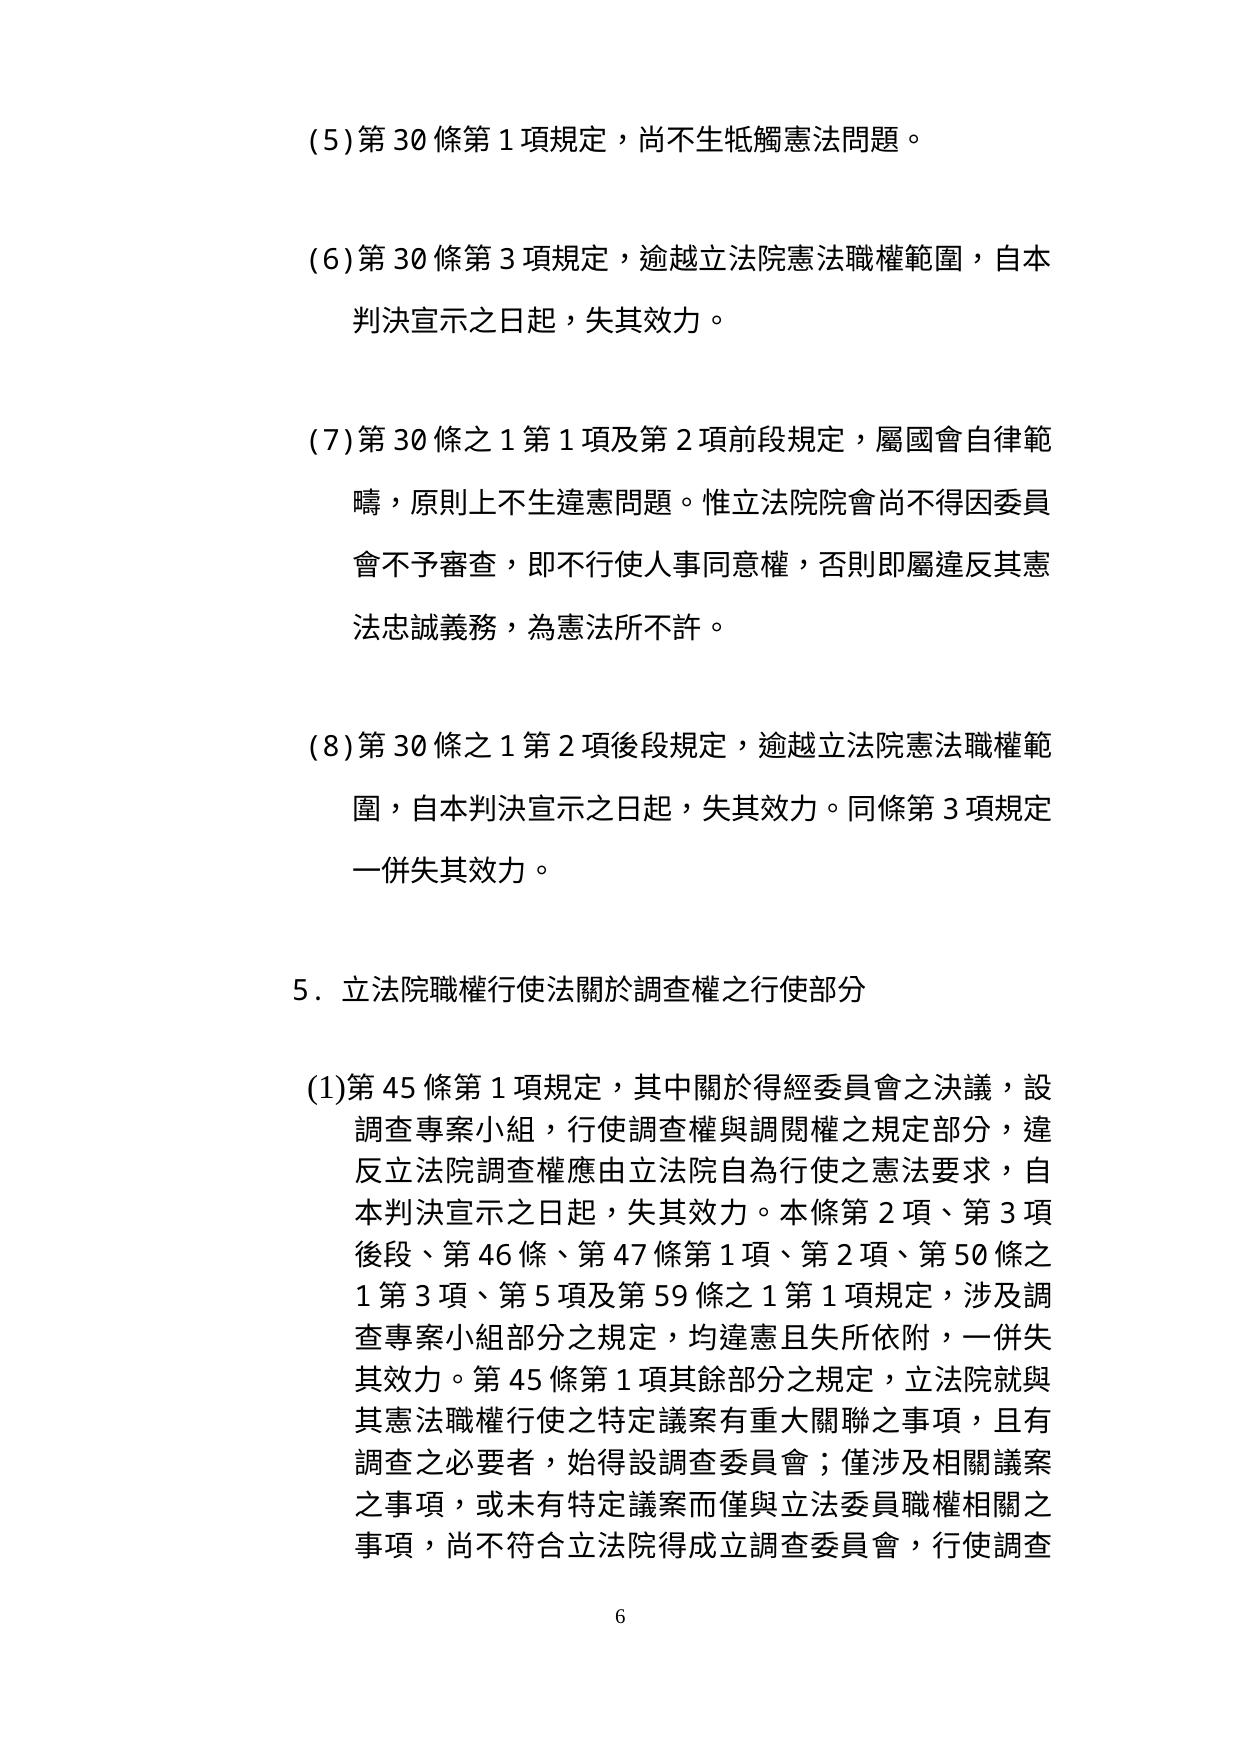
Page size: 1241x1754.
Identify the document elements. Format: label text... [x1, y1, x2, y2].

list 第30條之1第2項後段規定，逾越立法院憲法職權範圍，自本判決宣示之日起，失其效力。同條第3項規定一併失其效力。 [304, 702, 1053, 890]
list 第45條第1項規定，其中關於得經委員會之決議，設調查專案小組，行使調查權與調閱權之規定部分，違反立法院調查權應由立法院自為行使之憲法要求，自本判決宣示之日起，失其效力。本條第2項、第3項後段、第46條、第47條第1項、第2項、第50條之1第3項、第5項及第59條之1第1項規定，涉及調查專案小組部分之規定，均違憲且失所依附，一併失其效力。第45條第1項其餘部分之規定，立法院就與其憲法職權行使之特定議案有重大關聯之事項，且有調查之必要者，始得設調查委員會；僅涉及相關議案之事項，或未有特定議案而僅與立法委員職權相關之事項，尚不符合立法院得成立調查委員會，行使調查 [307, 1065, 1053, 1565]
list 第30條第3項規定，逾越立法院憲法職權範圍，自本判決宣示之日起，失其效力。 [304, 215, 1053, 340]
list 立法院職權行使法關於調查權之行使部分 [292, 946, 1053, 1009]
list 第30條之1第1項及第2項前段規定，屬國會自律範疇，原則上不生違憲問題。惟立法院院會尚不得因委員會不予審查，即不行使人事同意權，否則即屬違反其憲法忠誠義務，為憲法所不許。 [304, 396, 1053, 646]
list 第30條第1項規定，尚不生牴觸憲法問題。 [304, 96, 1053, 159]
